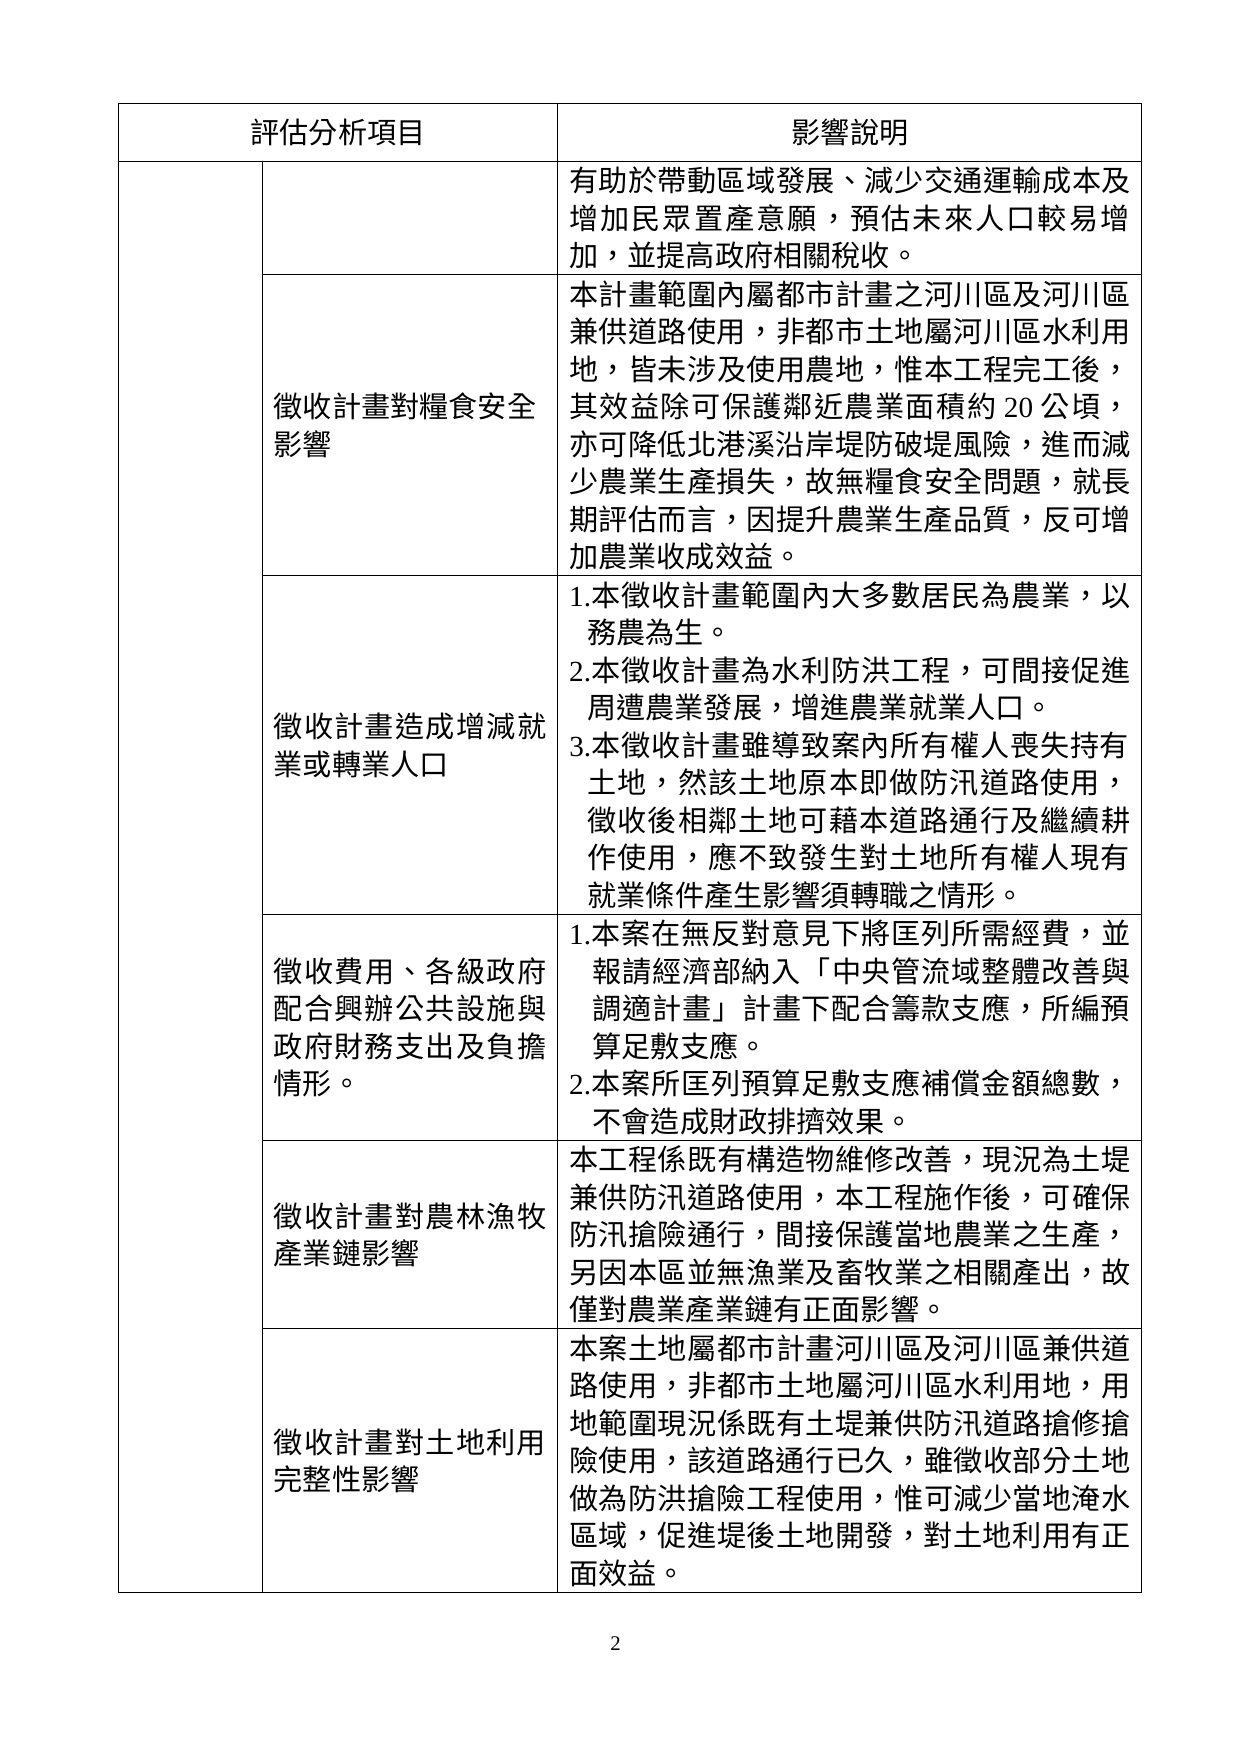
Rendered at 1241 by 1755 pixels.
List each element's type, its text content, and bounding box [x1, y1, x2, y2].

table_cell 本計畫範圍內屬都市計畫之河川區及河川區兼供道路使用，非都市土地屬河川區水利用地，皆未涉及使用農地，惟本工程完工後，其效益除可保護鄰近農業面積約20公頃，亦可降低北港溪沿岸堤防破堤風險，進而減少農業生產損失，故無糧食安全問題，就長期評估而言，因提升農業生產品質，反可增加農業收成效益。 [558, 275, 1141, 575]
table_header 評估分析項目 [119, 104, 557, 161]
table_cell 徵收計畫對土地利用完整性影響 [263, 1329, 557, 1592]
table_cell 徵收計畫對農林漁牧產業鏈影響 [263, 1141, 557, 1328]
table_cell [119, 162, 262, 1592]
table_cell 徵收計畫對糧食安全影響 [263, 275, 557, 575]
table_cell 本案土地屬都市計畫河川區及河川區兼供道路使用，非都市土地屬河川區水利用地，用地範圍現況係既有土堤兼供防汛道路搶修搶險使用，該道路通行已久，雖徵收部分土地做為防洪搶險工程使用，惟可減少當地淹水區域，促進堤後土地開發，對土地利用有正面效益。 [558, 1329, 1141, 1592]
table_cell 徵收計畫造成增減就業或轉業人口 [263, 576, 557, 914]
table_header 影響說明 [558, 104, 1141, 161]
table_cell 徵收費用、各級政府配合興辦公共設施與政府財務支出及負擔情形。 [263, 915, 557, 1140]
table_cell 1.本徵收計畫範圍內大多數居民為農業，以務農為生。 2.本徵收計畫為水利防洪工程，可間接促進周遭農業發展，增進農業就業人口。 3.本徵收計畫雖導致案內所有權人喪失持有土地，然該土地原本即做防汛道路使用，徵收後相鄰土地可藉本道路通行及繼續耕作使用，應不致發生對土地所有權人現有就業條件產生影響須轉職之情形。 [558, 576, 1141, 914]
table_cell [263, 162, 557, 274]
table_cell 本工程係既有構造物維修改善，現況為土堤兼供防汛道路使用，本工程施作後，可確保防汛搶險通行，間接保護當地農業之生產，另因本區並無漁業及畜牧業之相關產出，故僅對農業產業鏈有正面影響。 [558, 1141, 1141, 1328]
table_cell 1.本案在無反對意見下將匡列所需經費，並報請經濟部納入「中央管流域整體改善與調適計畫」計畫下配合籌款支應，所編預算足敷支應。 2.本案所匡列預算足敷支應補償金額總數，不會造成財政排擠效果。 [558, 915, 1141, 1140]
table_cell 有助於帶動區域發展、減少交通運輸成本及增加民眾置產意願，預估未來人口較易增加，並提高政府相關稅收。 [558, 162, 1141, 274]
